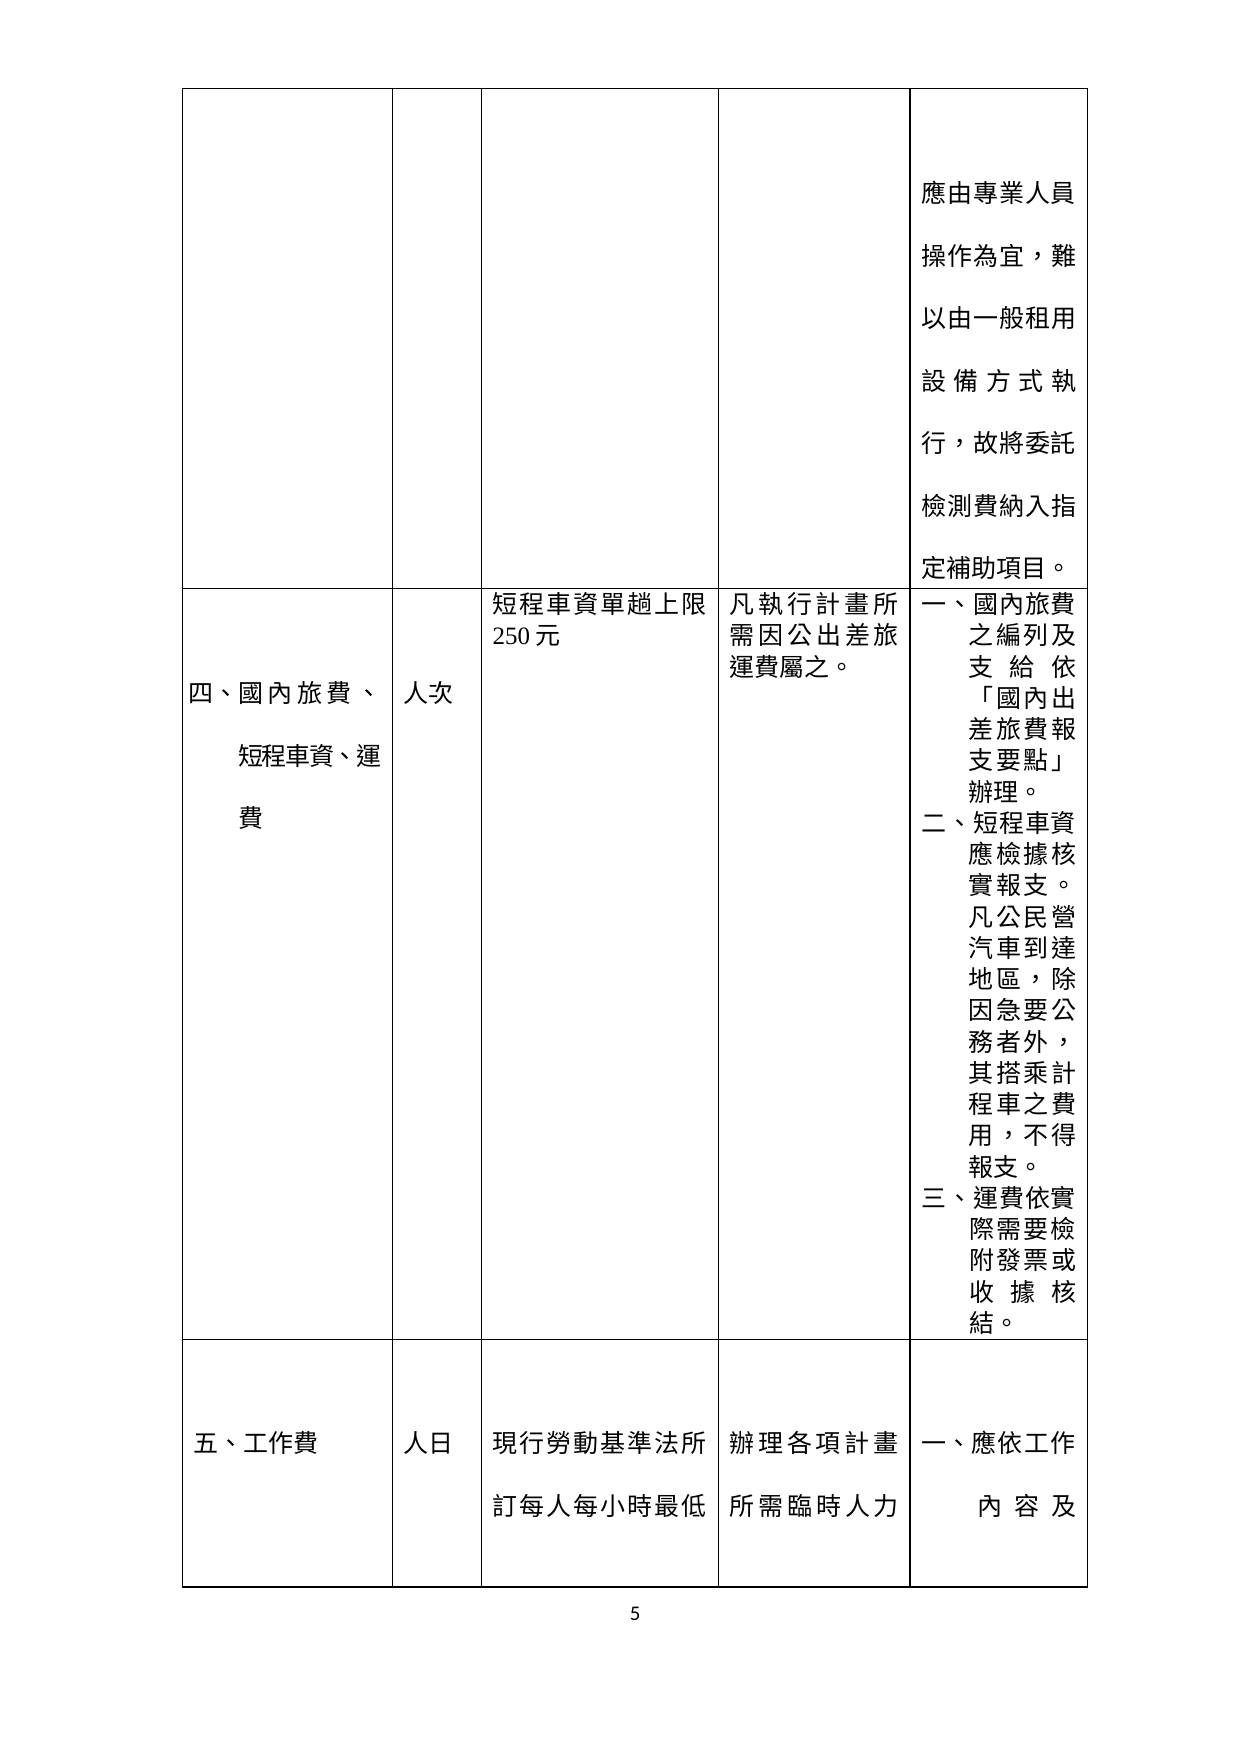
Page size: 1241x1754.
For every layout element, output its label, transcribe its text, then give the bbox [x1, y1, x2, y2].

table_cell 凡執行計畫所需因公出差旅運費屬之。 [719, 589, 909, 1338]
table_cell 應依工作內容及性質核實編列。 所需臨時人力以參加人數1/10為編列上限，工作日數以加計前後1日為編列上限。 [911, 1340, 1087, 1586]
table_cell 工作費 [183, 1340, 392, 1586]
table_cell 辦理各項計畫所需臨時人力 [719, 1340, 909, 1586]
table_cell 國內旅費、短程車資、運費 [183, 589, 392, 1338]
table_cell [719, 89, 909, 587]
table_cell 現行勞動基準法所訂每人每小時最低 [482, 1340, 718, 1586]
table_cell 短程車資單趟上限250元 [482, 589, 718, 1338]
table_cell 一、國內旅費之編列及支給依「國內出差旅費報支要點」辦理。 二、短程車資應檢據核實報支。凡公民營汽車到達地區，除因急要公務者外，其搭乘計程車之費用，不得報支。 三、運費依實際需要檢附發票或收據核結。 [911, 589, 1087, 1338]
table_cell 人次 [393, 589, 481, 1338]
table_cell [482, 89, 718, 587]
table_cell 應由專業人員操作為宜，難以由一般租用設備方式執行，故將委託檢測費納入指定補助項目。 [911, 89, 1087, 587]
table_cell [183, 89, 392, 587]
table_cell 人日 [393, 1340, 481, 1586]
table_cell [393, 89, 481, 587]
